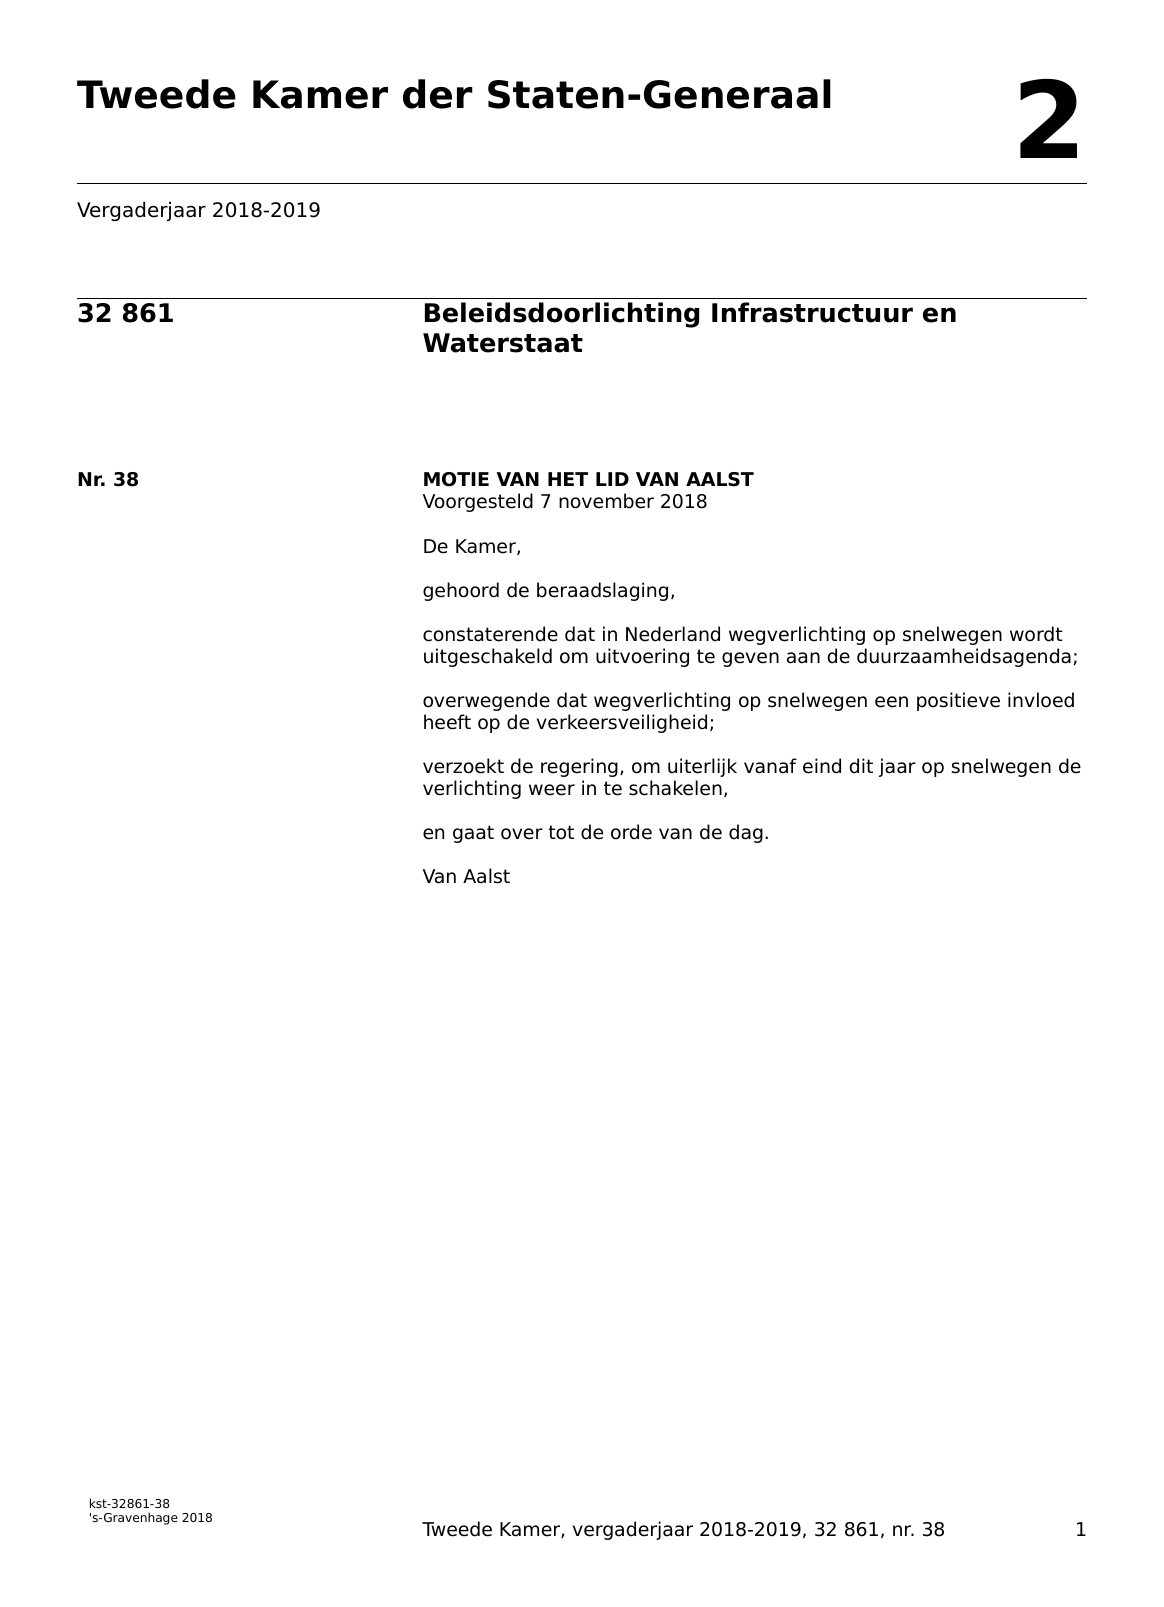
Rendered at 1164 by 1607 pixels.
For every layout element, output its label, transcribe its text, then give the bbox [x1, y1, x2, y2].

table_header 2 [886, 59, 1087, 183]
subtitle Nr. 38 MOTIE VAN HET LID VAN AALST [77, 469, 1087, 491]
table_header Tweede Kamer der Staten-Generaal [77, 59, 886, 183]
text 's-Gravenhage 2018 [88, 1511, 323, 1525]
table_cell Vergaderjaar 2018-2019 [77, 184, 1087, 298]
text verzoekt de regering, om uiterlijk vanaf eind dit jaar op snelwegen de verlichting weer in te schakelen, [422, 756, 1087, 800]
text Van Aalst [422, 866, 1087, 888]
text kst-32861-38 [88, 1497, 323, 1511]
text De Kamer, [422, 536, 1087, 557]
text gehoord de beraadslaging, [422, 580, 1087, 602]
text en gaat over tot de orde van de dag. [422, 822, 1087, 844]
subtitle 32 861 Beleidsdoorlichting Infrastructuur en Waterstaat [77, 299, 1087, 358]
text overwegende dat wegverlichting op snelwegen een positieve invloed heeft op de verkeersveiligheid; [422, 690, 1087, 734]
text Voorgesteld 7 november 2018 [422, 491, 1087, 513]
text constaterende dat in Nederland wegverlichting op snelwegen wordt uitgeschakeld om uitvoering te geven aan de duurzaamheidsagenda; [422, 624, 1087, 668]
